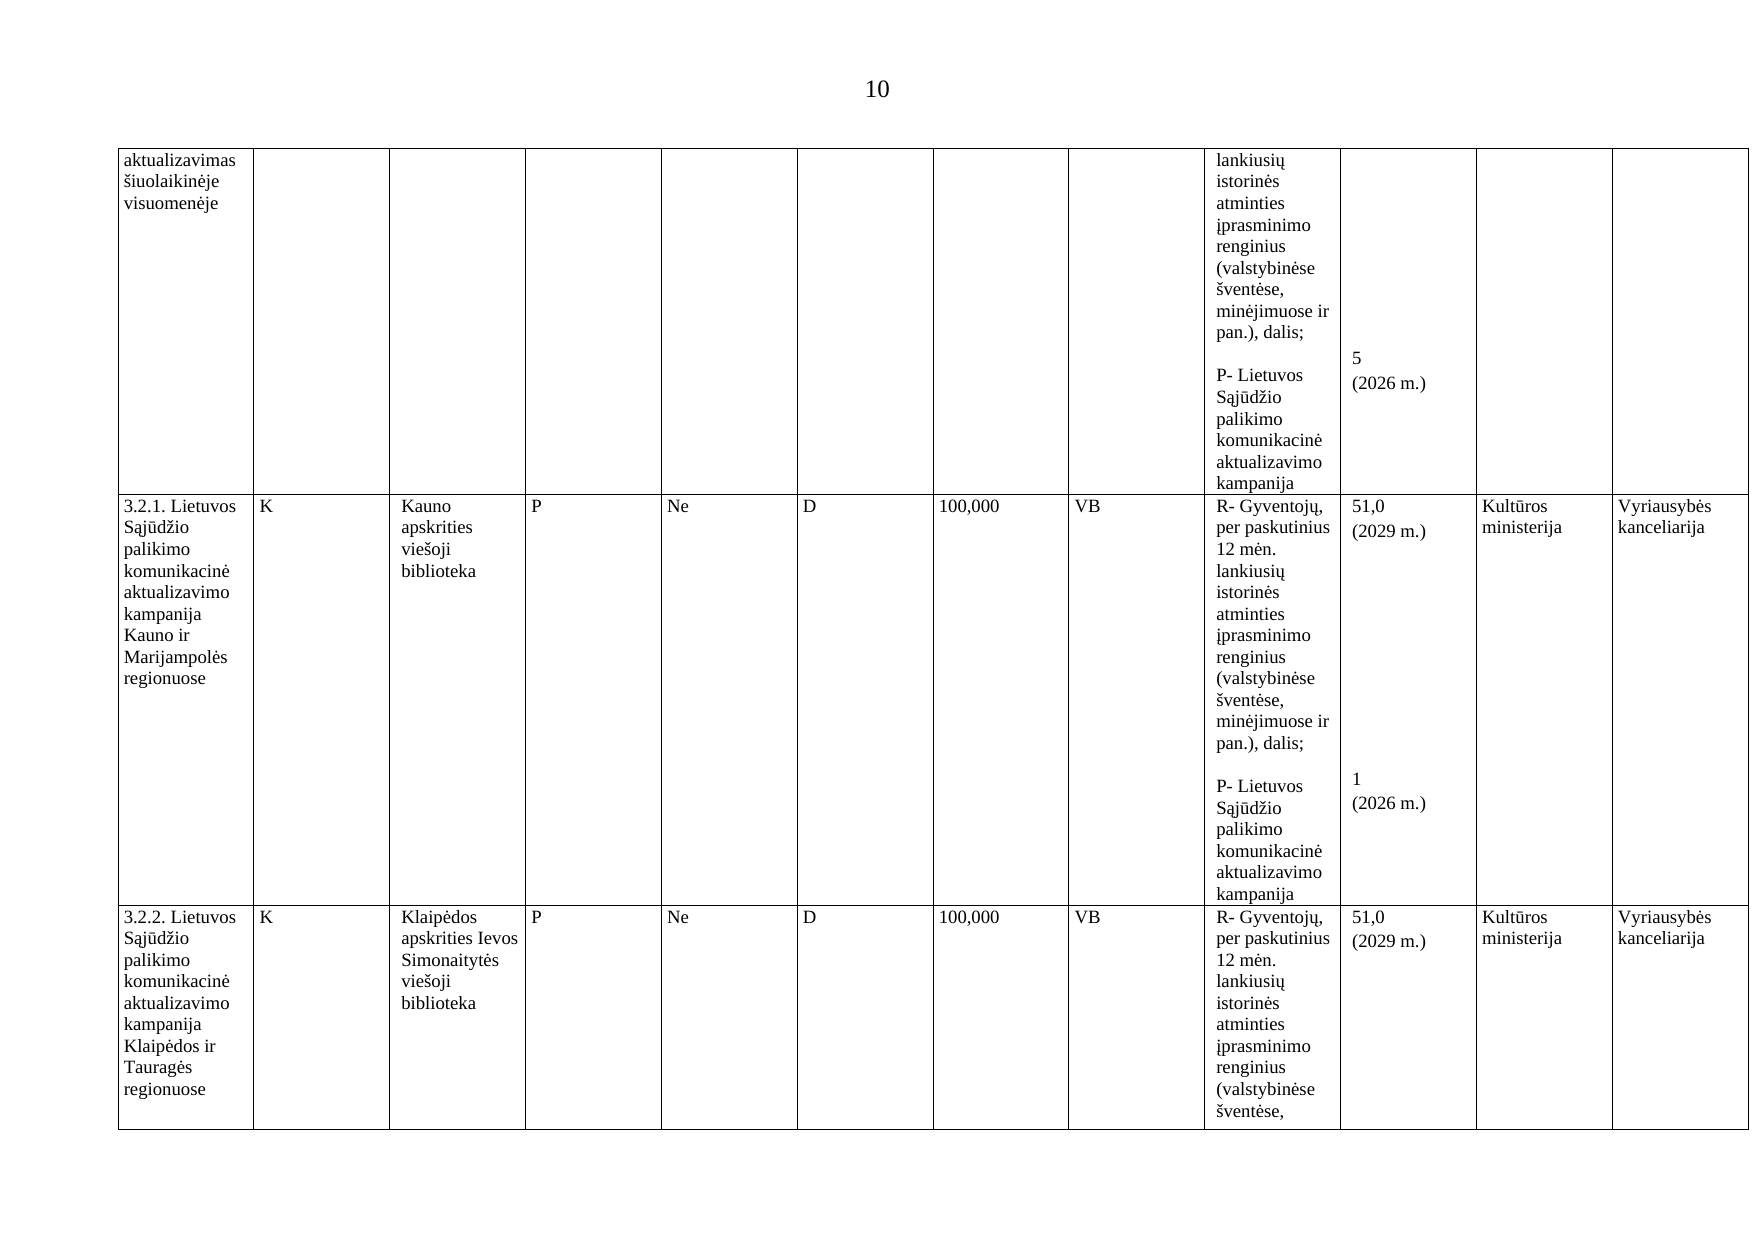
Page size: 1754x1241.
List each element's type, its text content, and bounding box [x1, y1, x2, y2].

table_cell K [254, 906, 389, 1129]
table_cell Vyriausybės kanceliarija [1613, 906, 1748, 1129]
table_cell Kultūros ministerija [1477, 495, 1612, 904]
table_cell Kultūros ministerija [1477, 906, 1612, 1129]
table_cell Vyriausybės kanceliarija [1613, 495, 1748, 904]
table_cell Ne [662, 906, 797, 1129]
table_cell lankiusių istorinės atminties įprasminimo renginius (valstybinėse šventėse, minėjimuose ir pan.), dalis; P- Lietuvos Sąjūdžio palikimo komunikacinė aktualizavimo kampanija [1205, 149, 1340, 494]
table_cell [1477, 149, 1612, 494]
table_cell 100,000 [934, 906, 1068, 1129]
table_cell P [526, 495, 661, 904]
table_cell Klaipėdos apskrities Ievos Simonaitytės viešoji biblioteka [390, 906, 525, 1129]
table_cell D [798, 906, 933, 1129]
table_cell [526, 149, 661, 494]
table_cell R- Gyventojų, per paskutinius 12 mėn. lankiusių istorinės atminties įprasminimo renginius (valstybinėse šventėse, minėjimuose ir pan.), dalis; P- Lietuvos Sąjūdžio palikimo komunikacinė aktualizavimo kampanija [1205, 495, 1340, 904]
table_cell [1613, 149, 1748, 494]
table_cell P [526, 906, 661, 1129]
table_cell [1069, 149, 1204, 494]
table_cell 51,0 (2029 m.) 1 (2026 m.) [1341, 495, 1476, 904]
table_cell 5 (2026 m.) [1341, 149, 1476, 494]
table_cell [390, 149, 525, 494]
table_cell R- Gyventojų, per paskutinius 12 mėn. lankiusių istorinės atminties įprasminimo renginius (valstybinėse šventėse, [1205, 906, 1340, 1129]
table_cell 100,000 [934, 495, 1068, 904]
table_cell aktualizavimas šiuolaikinėje visuomenėje [119, 149, 253, 494]
table_cell 3.2.1. Lietuvos Sąjūdžio palikimo komunikacinė aktualizavimo kampanija Kauno ir Marijampolės regionuose [119, 495, 253, 904]
table_cell VB [1069, 495, 1204, 904]
table_cell K [254, 495, 389, 904]
table_cell VB [1069, 906, 1204, 1129]
table_cell [662, 149, 797, 494]
table_cell Kauno apskrities viešoji biblioteka [390, 495, 525, 904]
table_cell 3.2.2. Lietuvos Sąjūdžio palikimo komunikacinė aktualizavimo kampanija Klaipėdos ir Tauragės regionuose [119, 906, 253, 1129]
table_cell 51,0 (2029 m.) [1341, 906, 1476, 1129]
table_cell Ne [662, 495, 797, 904]
table_cell [798, 149, 933, 494]
table_cell D [798, 495, 933, 904]
table_cell [254, 149, 389, 494]
table_cell [934, 149, 1068, 494]
